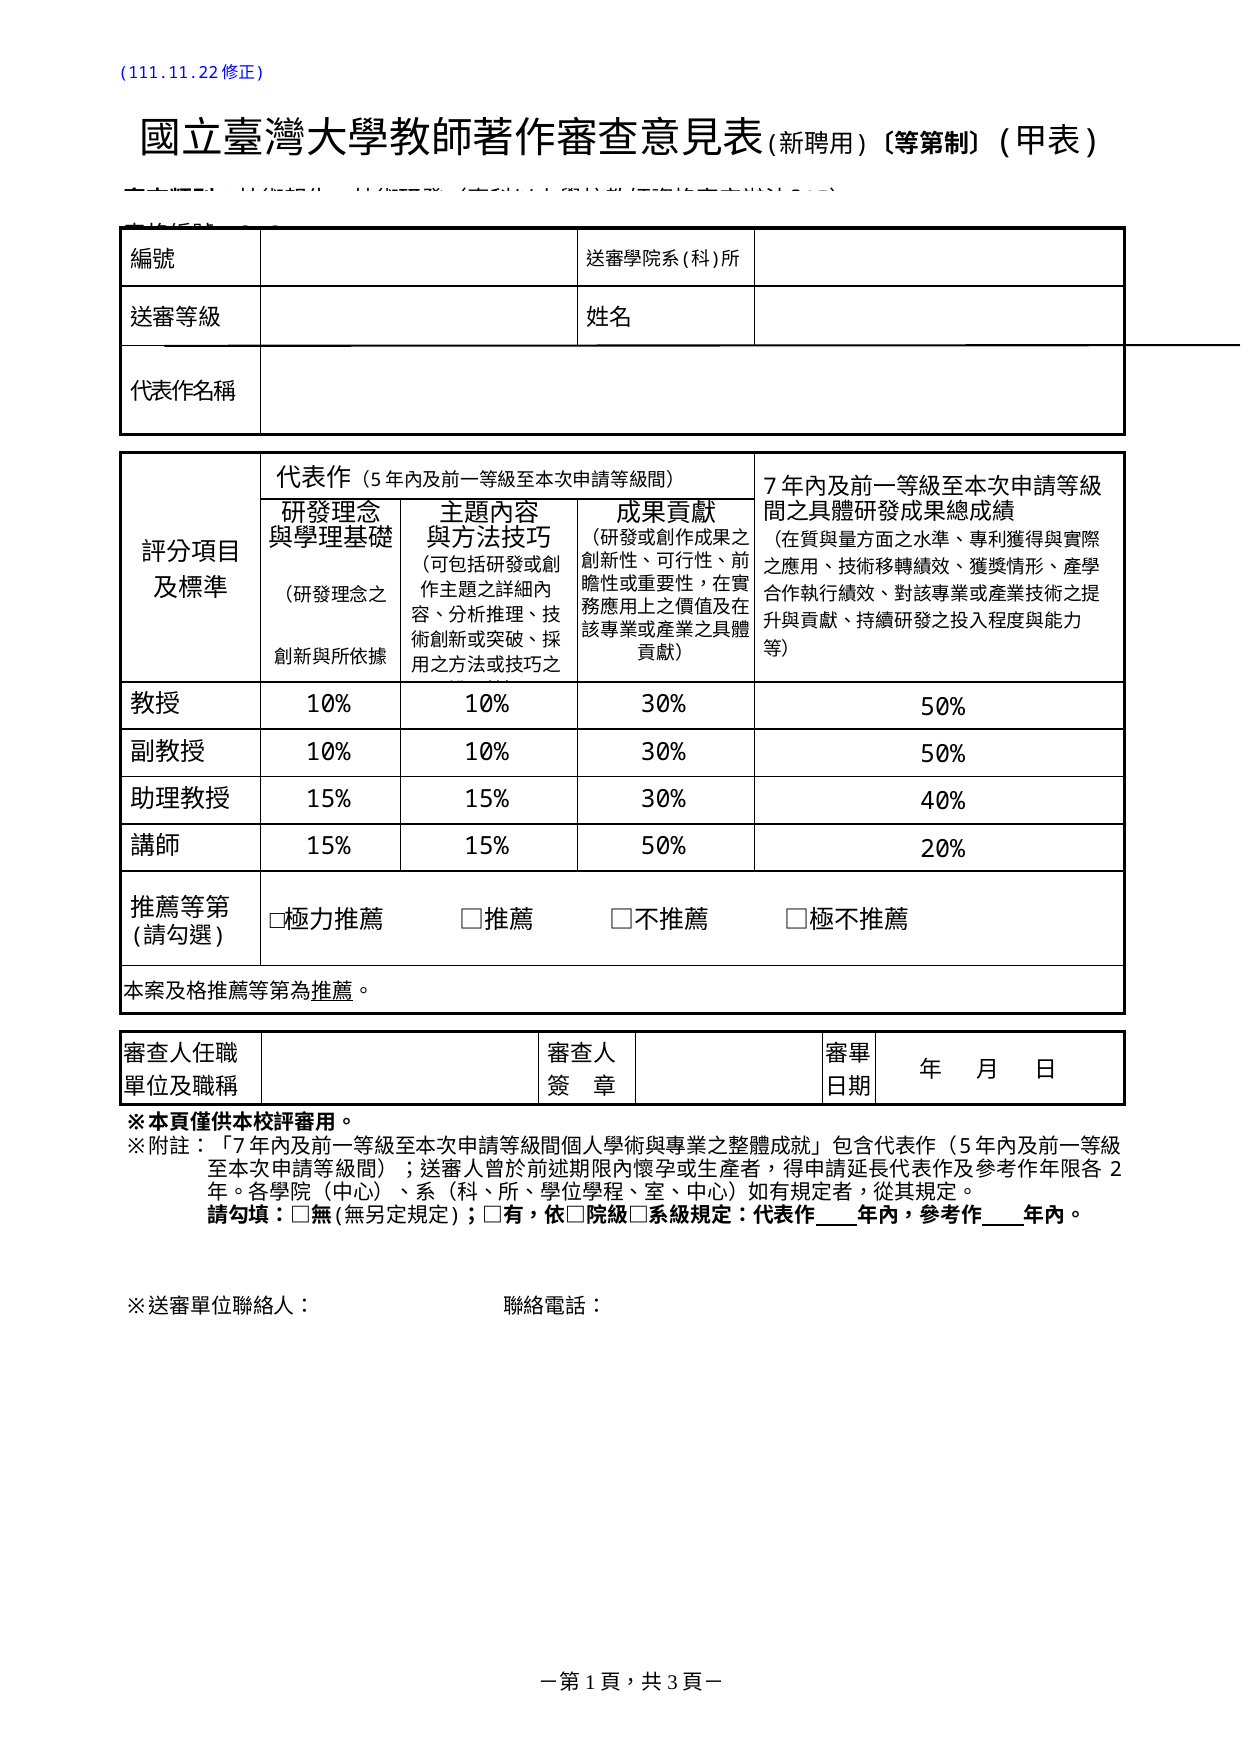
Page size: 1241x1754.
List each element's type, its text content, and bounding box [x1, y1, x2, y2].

table_cell [636, 1033, 822, 1103]
table_cell 15% [261, 777, 400, 823]
table_cell 審畢 日期 [823, 1033, 875, 1103]
table_cell 10% [261, 683, 400, 728]
table_cell 成果貢獻 （研發或創作成果之創新性、可行性、前瞻性或重要性，在實務應用上之價值及在該專業或產業之具體貢獻） [578, 500, 754, 681]
table_cell 代表作（5年內及前一等級至本次申請等級間） [261, 454, 754, 498]
table_cell 50% [755, 683, 1123, 728]
table_cell 10% [261, 730, 400, 776]
table_cell 審查人任職 單位及職稱 [122, 1033, 261, 1103]
table_cell 講師 [122, 825, 260, 870]
table_cell □極力推薦 □推薦 □不推薦 □極不推薦 [261, 872, 1123, 964]
table_cell 主題內容 與方法技巧 （可包括研發或創作主題之詳細內容、分析推理、技術創新或突破、採用之方法或技巧之說明等） [401, 500, 577, 681]
table_cell [121, 1015, 1125, 1029]
table_cell 編號 [122, 230, 260, 285]
table_cell 15% [401, 825, 577, 870]
table_cell [755, 230, 1123, 285]
table_header 審查類別：技術報告—技術研發（專科以上學校教師資格審定辦法§15） [121, 156, 1125, 191]
table_cell 本案及格推薦等第為推薦。 [122, 966, 1123, 1012]
table_cell [261, 287, 577, 344]
table_cell [755, 287, 1123, 344]
table_cell 30% [578, 730, 754, 776]
text 國立臺灣大學教師著作審查意見表(新聘用)〔等第制〕(甲表) [118, 93, 1122, 156]
table_cell 15% [261, 825, 400, 870]
table_cell 50% [578, 825, 754, 870]
table_cell [262, 1033, 538, 1103]
table_cell 副教授 [122, 730, 260, 776]
table_cell 15% [401, 777, 577, 823]
table_cell 研發理念 與學理基礎 （研發理念之 創新與所依據 之基本學理） [261, 500, 400, 681]
table_cell 30% [578, 777, 754, 823]
table_cell 代表作名稱 [122, 346, 260, 433]
table_cell 40% [755, 777, 1123, 823]
table_cell 年 月 日 [876, 1033, 1123, 1103]
table_cell 20% [755, 825, 1123, 870]
table_cell 推薦等第 (請勾選) [122, 872, 260, 964]
table_cell [261, 347, 1123, 433]
table_cell 姓名 [578, 287, 754, 344]
table_cell [121, 436, 1125, 451]
table_cell 7年內及前一等級至本次申請等級間之具體研發成果總成績 （在質與量方面之水準、專利獲得與實際之應用、技術移轉績效、獲獎情形、產學合作執行績效、對該專業或產業技術之提升與貢獻、持續研發之投入程度與能力等） [755, 454, 1123, 681]
table_cell 50% [755, 730, 1123, 776]
table_cell 30% [578, 683, 754, 728]
table_cell 送審學院系(科)所 [578, 230, 754, 285]
table_cell 10% [401, 730, 577, 776]
table_cell 表格編號：2-6 [121, 191, 1125, 226]
table_cell [261, 230, 577, 285]
table_cell 評分項目 及標準 [122, 454, 260, 681]
table_cell ※本頁僅供本校評審用。 ※附註：「7年內及前一等級至本次申請等級間個人學術與專業之整體成就」包含代表作（5年內及前一等級至本次申請等級間）；送審人曾於前述期限內懷孕或生產者，得申請延長代表作及參考作年限各2年。各學院（中心）、系（科、所、學位學程、室、中心）如有規定者，從其規定。 請勾填：□無(無另定規定)；□有，依□院級□系級規定：代表作 年內，參考作 年內。 ※送審單位聯絡人： 聯絡電話： [121, 1106, 1125, 1320]
table_cell 教授 [122, 683, 260, 728]
table_cell 10% [401, 683, 577, 728]
table_cell 送審等級 [122, 287, 260, 344]
table_cell 審查人 簽 章 [539, 1033, 635, 1103]
table_cell 助理教授 [122, 777, 260, 823]
